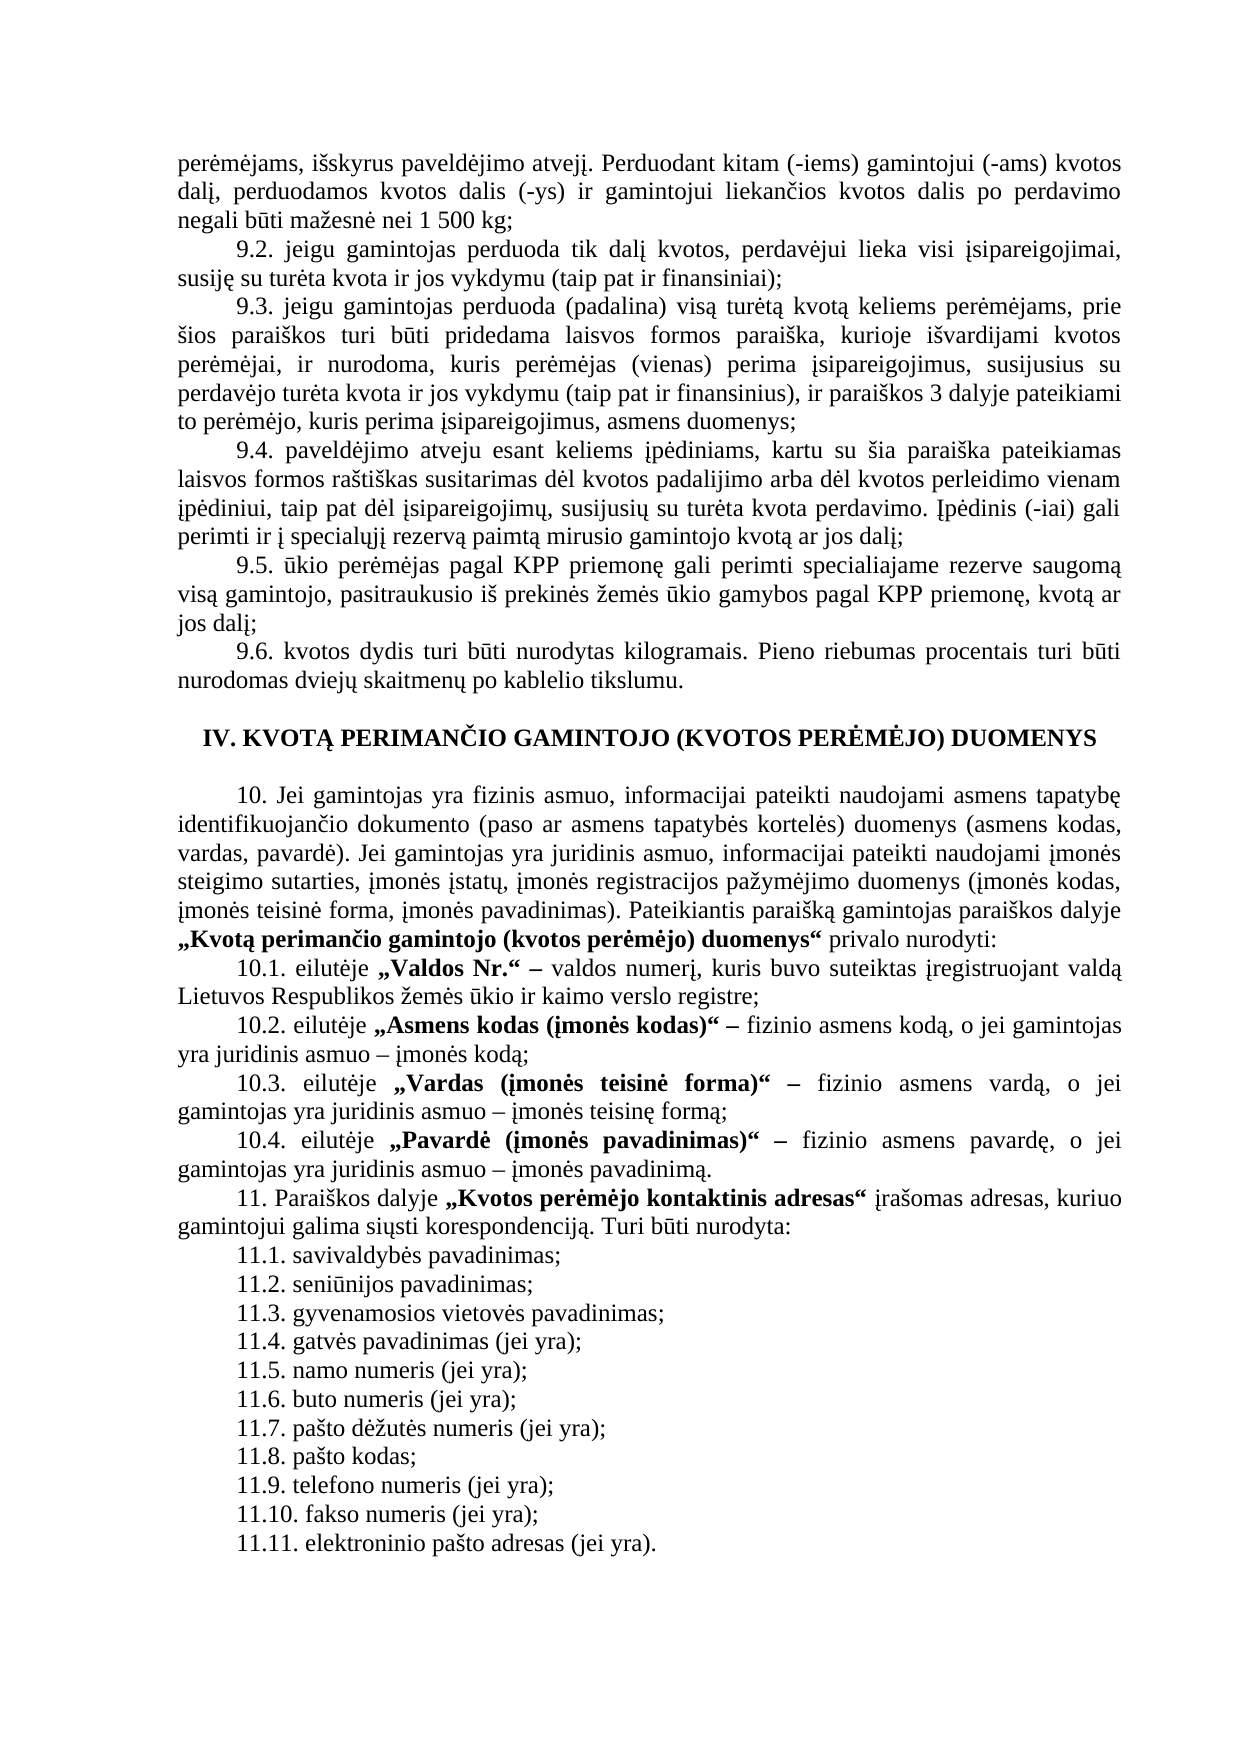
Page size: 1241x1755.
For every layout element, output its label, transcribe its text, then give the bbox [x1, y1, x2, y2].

text 9.3. jeigu gamintojas perduoda (padalina) visą turėtą kvotą keliems perėmėjams, prie šios paraiškos turi būti pridedama laisvos formos paraiška, kurioje išvardijami kvotos perėmėjai, ir nurodoma, kuris perėmėjas (vienas) perima įsipareigojimus, susijusius su perdavėjo turėta kvota ir jos vykdymu (taip pat ir finansinius), ir paraiškos 3 dalyje pateikiami to perėmėjo, kuris perima įsipareigojimus, asmens duomenys; [177, 291, 1122, 435]
text 10.2. eilutėje „Asmens kodas (įmonės kodas)“ – fizinio asmens kodą, o jei gamintojas yra juridinis asmuo – įmonės kodą; [177, 1010, 1122, 1068]
text IV. KVOTĄ PERIMANČIO GAMINTOJO (KVOTOS PERĖMĖJO) DUOMENYS [177, 723, 1122, 751]
text 11.3. gyvenamosios vietovės pavadinimas; [177, 1298, 1122, 1326]
text 9.6. kvotos dydis turi būti nurodytas kilogramais. Pieno riebumas procentais turi būti nurodomas dviejų skaitmenų po kablelio tikslumu. [177, 636, 1122, 694]
text 11.10. fakso numeris (jei yra); [177, 1499, 1122, 1528]
text 11.6. buto numeris (jei yra); [177, 1384, 1122, 1413]
text 11.7. pašto dėžutės numeris (jei yra); [177, 1413, 1122, 1441]
text 11.8. pašto kodas; [177, 1441, 1122, 1470]
text 11.2. seniūnijos pavadinimas; [177, 1269, 1122, 1298]
text 10. Jei gamintojas yra fizinis asmuo, informacijai pateikti naudojami asmens tapatybę identifikuojančio dokumento (paso ar asmens tapatybės kortelės) duomenys (asmens kodas, vardas, pavardė). Jei gamintojas yra juridinis asmuo, informacijai pateikti naudojami įmonės steigimo sutarties, įmonės įstatų, įmonės registracijos pažymėjimo duomenys (įmonės kodas, įmonės teisinė forma, įmonės pavadinimas). Pateikiantis paraišką gamintojas paraiškos dalyje „Kvotą perimančio gamintojo (kvotos perėmėjo) duomenys“ privalo nurodyti: [177, 780, 1122, 953]
text 11.9. telefono numeris (jei yra); [177, 1470, 1122, 1499]
text perėmėjams, išskyrus paveldėjimo atvejį. Perduodant kitam (-iems) gamintojui (-ams) kvotos dalį, perduodamos kvotos dalis (-ys) ir gamintojui liekančios kvotos dalis po perdavimo negali būti mažesnė nei 1 500 kg; [177, 148, 1122, 234]
text 9.5. ūkio perėmėjas pagal KPP priemonę gali perimti specialiajame rezerve saugomą visą gamintojo, pasitraukusio iš prekinės žemės ūkio gamybos pagal KPP priemonę, kvotą ar jos dalį; [177, 550, 1122, 636]
text 11.1. savivaldybės pavadinimas; [177, 1240, 1122, 1269]
text 11. Paraiškos dalyje „Kvotos perėmėjo kontaktinis adresas“ įrašomas adresas, kuriuo gamintojui galima siųsti korespondenciją. Turi būti nurodyta: [177, 1183, 1122, 1240]
text 10.4. eilutėje „Pavardė (įmonės pavadinimas)“ – fizinio asmens pavardę, o jei gamintojas yra juridinis asmuo – įmonės pavadinimą. [177, 1125, 1122, 1183]
text 9.4. paveldėjimo atveju esant keliems įpėdiniams, kartu su šia paraiška pateikiamas laisvos formos raštiškas susitarimas dėl kvotos padalijimo arba dėl kvotos perleidimo vienam įpėdiniui, taip pat dėl įsipareigojimų, susijusių su turėta kvota perdavimo. Įpėdinis (-iai) gali perimti ir į specialųjį rezervą paimtą mirusio gamintojo kvotą ar jos dalį; [177, 435, 1122, 550]
text 9.2. jeigu gamintojas perduoda tik dalį kvotos, perdavėjui lieka visi įsipareigojimai, susiję su turėta kvota ir jos vykdymu (taip pat ir finansiniai); [177, 234, 1122, 291]
text 11.5. namo numeris (jei yra); [177, 1355, 1122, 1384]
text 10.3. eilutėje „Vardas (įmonės teisinė forma)“ – fizinio asmens vardą, o jei gamintojas yra juridinis asmuo – įmonės teisinę formą; [177, 1068, 1122, 1125]
text 10.1. eilutėje „Valdos Nr.“ – valdos numerį, kuris buvo suteiktas įregistruojant valdą Lietuvos Respublikos žemės ūkio ir kaimo verslo registre; [177, 953, 1122, 1010]
text 11.11. elektroninio pašto adresas (jei yra). [177, 1528, 1122, 1556]
text 11.4. gatvės pavadinimas (jei yra); [177, 1326, 1122, 1355]
